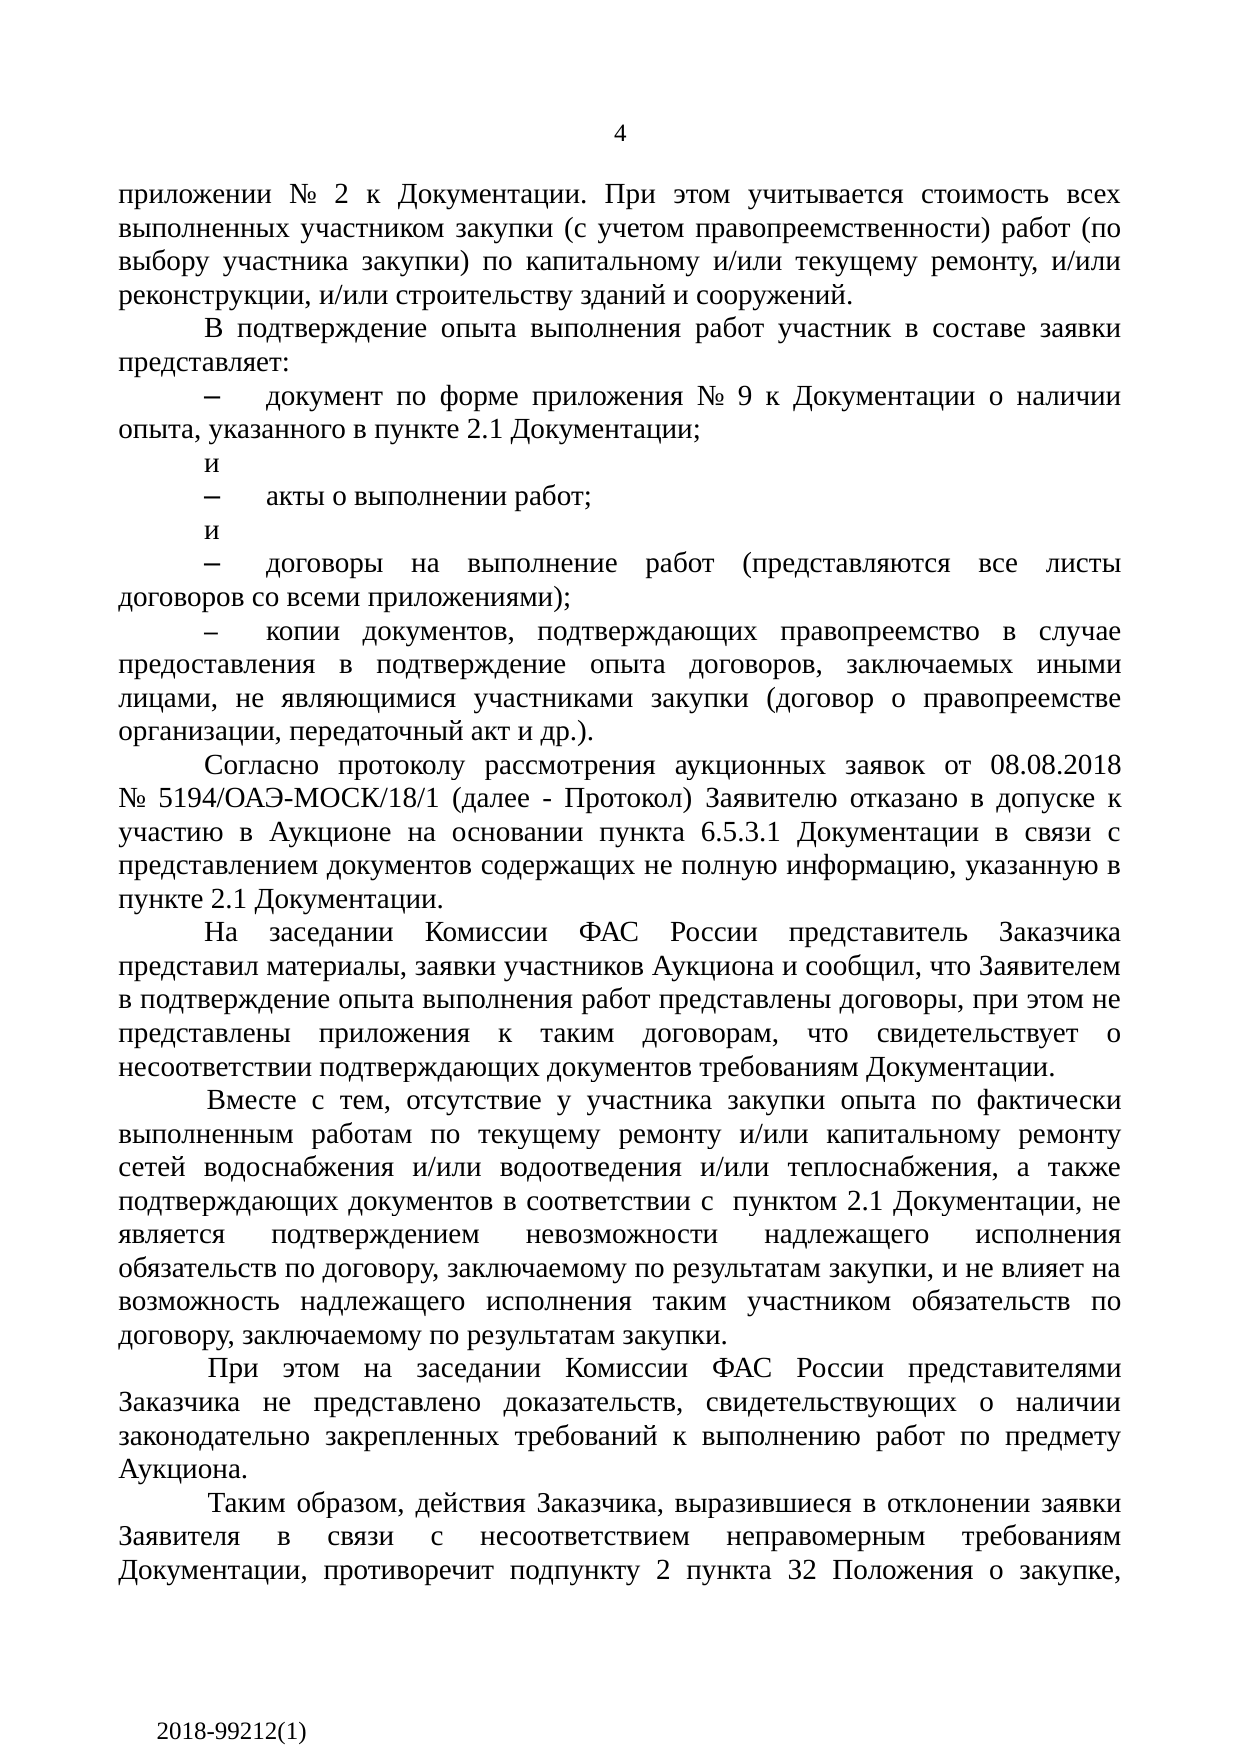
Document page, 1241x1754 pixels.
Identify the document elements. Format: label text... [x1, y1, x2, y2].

list копии документов, подтверждающих правопреемство в случае предоставления в подтверждение опыта договоров, заключаемых иными лицами, не являющимися участниками закупки (договор о правопреемстве организации, передаточный акт и др.). [118, 613, 1122, 747]
text Вместе с тем, отсутствие у участника закупки опыта по фактически выполненным работам по текущему ремонту и/или капитальному ремонту сетей водоснабжения и/или водоотведения и/или теплоснабжения, а также подтверждающих документов в соответствии с пунктом 2.1 Документации, не является подтверждением невозможности надлежащего исполнения обязательств по договору, заключаемому по результатам закупки, и не влияет на возможность надлежащего исполнения таким участником обязательств по договору, заключаемому по результатам закупки. [118, 1082, 1122, 1351]
text и [118, 512, 1122, 546]
text и [118, 445, 1122, 478]
text Согласно протоколу рассмотрения аукционных заявок от 08.08.2018 № 5194/ОАЭ-МОСК/18/1 (далее - Протокол) Заявителю отказано в допуске к участию в Аукционе на основании пункта 6.5.3.1 Документации в связи с представлением документов содержащих не полную информацию, указанную в пункте 2.1 Документации. [118, 747, 1122, 914]
list договоры на выполнение работ (представляются все листы договоров со всеми приложениями); [118, 546, 1122, 613]
text приложении № 2 к Документации. При этом учитывается стоимость всех выполненных участником закупки (с учетом правопреемственности) работ (по выбору участника закупки) по капитальному и/или текущему ремонту, и/или реконструкции, и/или строительству зданий и сооружений. [118, 176, 1122, 311]
text При этом на заседании Комиссии ФАС России представителями Заказчика не представлено доказательств, свидетельствующих о наличии законодательно закрепленных требований к выполнению работ по предмету Аукциона. [118, 1351, 1122, 1485]
text В подтверждение опыта выполнения работ участник в составе заявки представляет: [118, 311, 1122, 378]
list акты о выполнении работ; [118, 478, 1122, 512]
text Таким образом, действия Заказчика, выразившиеся в отклонении заявки Заявителя в связи с несоответствием неправомерным требованиям Документации, противоречит подпункту 2 пункта 32 Положения о закупке, [118, 1485, 1122, 1585]
list документ по форме приложения № 9 к Документации о наличии опыта, указанного в пункте 2.1 Документации; [118, 378, 1122, 445]
text На заседании Комиссии ФАС России представитель Заказчика представил материалы, заявки участников Аукциона и сообщил, что Заявителем в подтверждение опыта выполнения работ представлены договоры, при этом не представлены приложения к таким договорам, что свидетельствует о несоответствии подтверждающих документов требованиям Документации. [118, 914, 1122, 1082]
